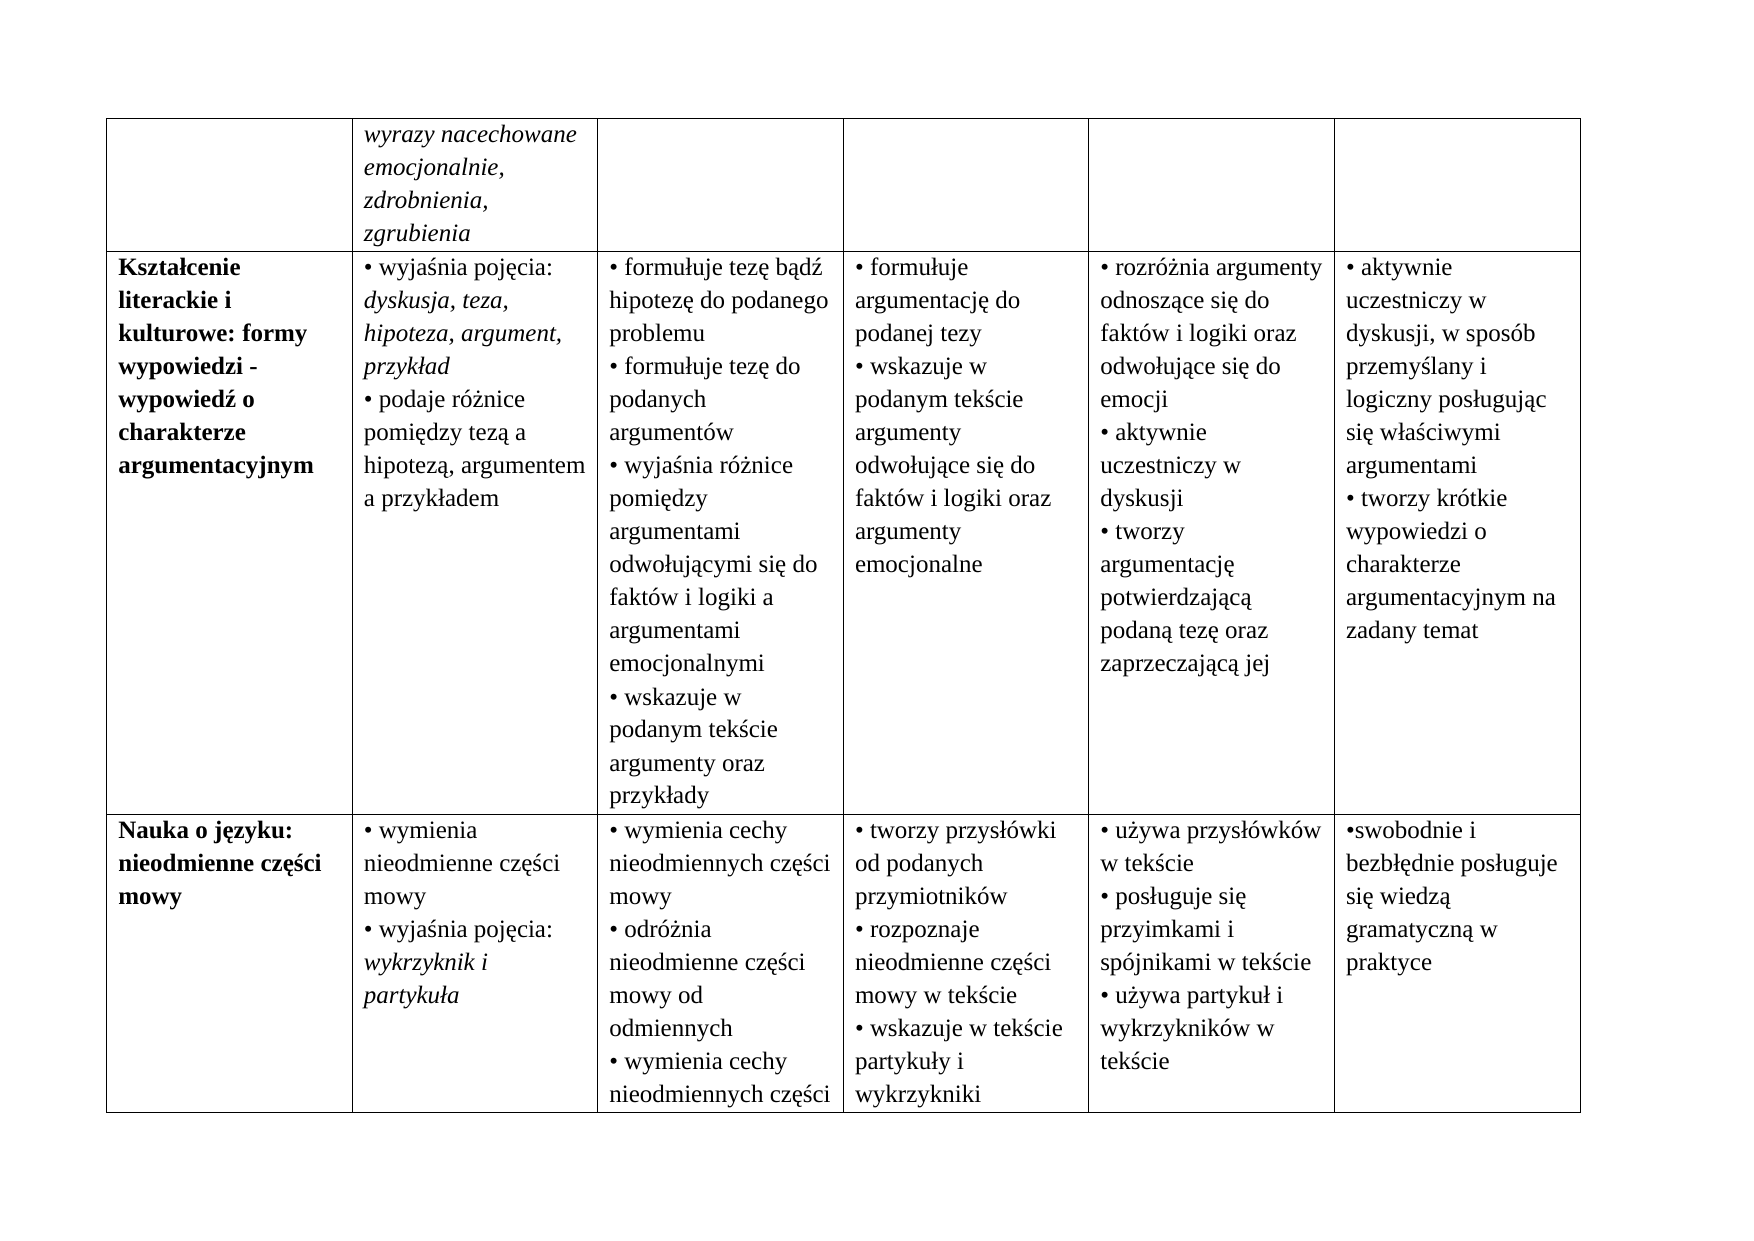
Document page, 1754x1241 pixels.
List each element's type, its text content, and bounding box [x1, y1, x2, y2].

table_cell • wyjaśnia pojęcia: dyskusja, teza, hipoteza, argument, przykład • podaje różnice pomiędzy tezą a hipotezą, argumentem a przykładem [353, 252, 597, 814]
table_cell [1089, 119, 1334, 251]
table_cell • aktywnie uczestniczy w dyskusji, w sposób przemyślany i logiczny posługując się właściwymi argumentami • tworzy krótkie wypowiedzi o charakterze argumentacyjnym na zadany temat [1335, 252, 1580, 814]
table_cell [598, 119, 843, 251]
table_cell [107, 119, 352, 251]
table_cell Kształcenie literackie i kulturowe: formy wypowiedzi - wypowiedź o charakterze argumentacyjnym [107, 252, 352, 814]
table_cell •swobodnie i bezbłędnie posługuje się wiedzą gramatyczną w praktyce [1335, 815, 1580, 1112]
table_cell • tworzy przysłówki od podanych przymiotników • rozpoznaje nieodmienne części mowy w tekście • wskazuje w tekście partykuły i wykrzykniki [844, 815, 1088, 1112]
table_cell • rozróżnia argumenty odnoszące się do faktów i logiki oraz odwołujące się do emocji • aktywnie uczestniczy w dyskusji • tworzy argumentację potwierdzającą podaną tezę oraz zaprzeczającą jej [1089, 252, 1334, 814]
table_cell wyrazy nacechowane emocjonalnie, zdrobnienia, zgrubienia [353, 119, 597, 251]
table_cell [844, 119, 1088, 251]
table_cell • używa przysłówków w tekście • posługuje się przyimkami i spójnikami w tekście • używa partykuł i wykrzykników w tekście [1089, 815, 1334, 1112]
table_cell [1335, 119, 1580, 251]
table_cell Nauka o języku: nieodmienne części mowy [107, 815, 352, 1112]
table_cell • wymienia nieodmienne części mowy • wyjaśnia pojęcia: wykrzyknik i partykuła [353, 815, 597, 1112]
table_cell • formułuje tezę bądź hipotezę do podanego problemu • formułuje tezę do podanych argumentów • wyjaśnia różnice pomiędzy argumentami odwołującymi się do faktów i logiki a argumentami emocjonalnymi • wskazuje w podanym tekście argumenty oraz przykłady [598, 252, 843, 814]
table_cell • formułuje argumentację do podanej tezy • wskazuje w podanym tekście argumenty odwołujące się do faktów i logiki oraz argumenty emocjonalne [844, 252, 1088, 814]
table_cell • wymienia cechy nieodmiennych części mowy • odróżnia nieodmienne części mowy od odmiennych • wymienia cechy nieodmiennych części [598, 815, 843, 1112]
